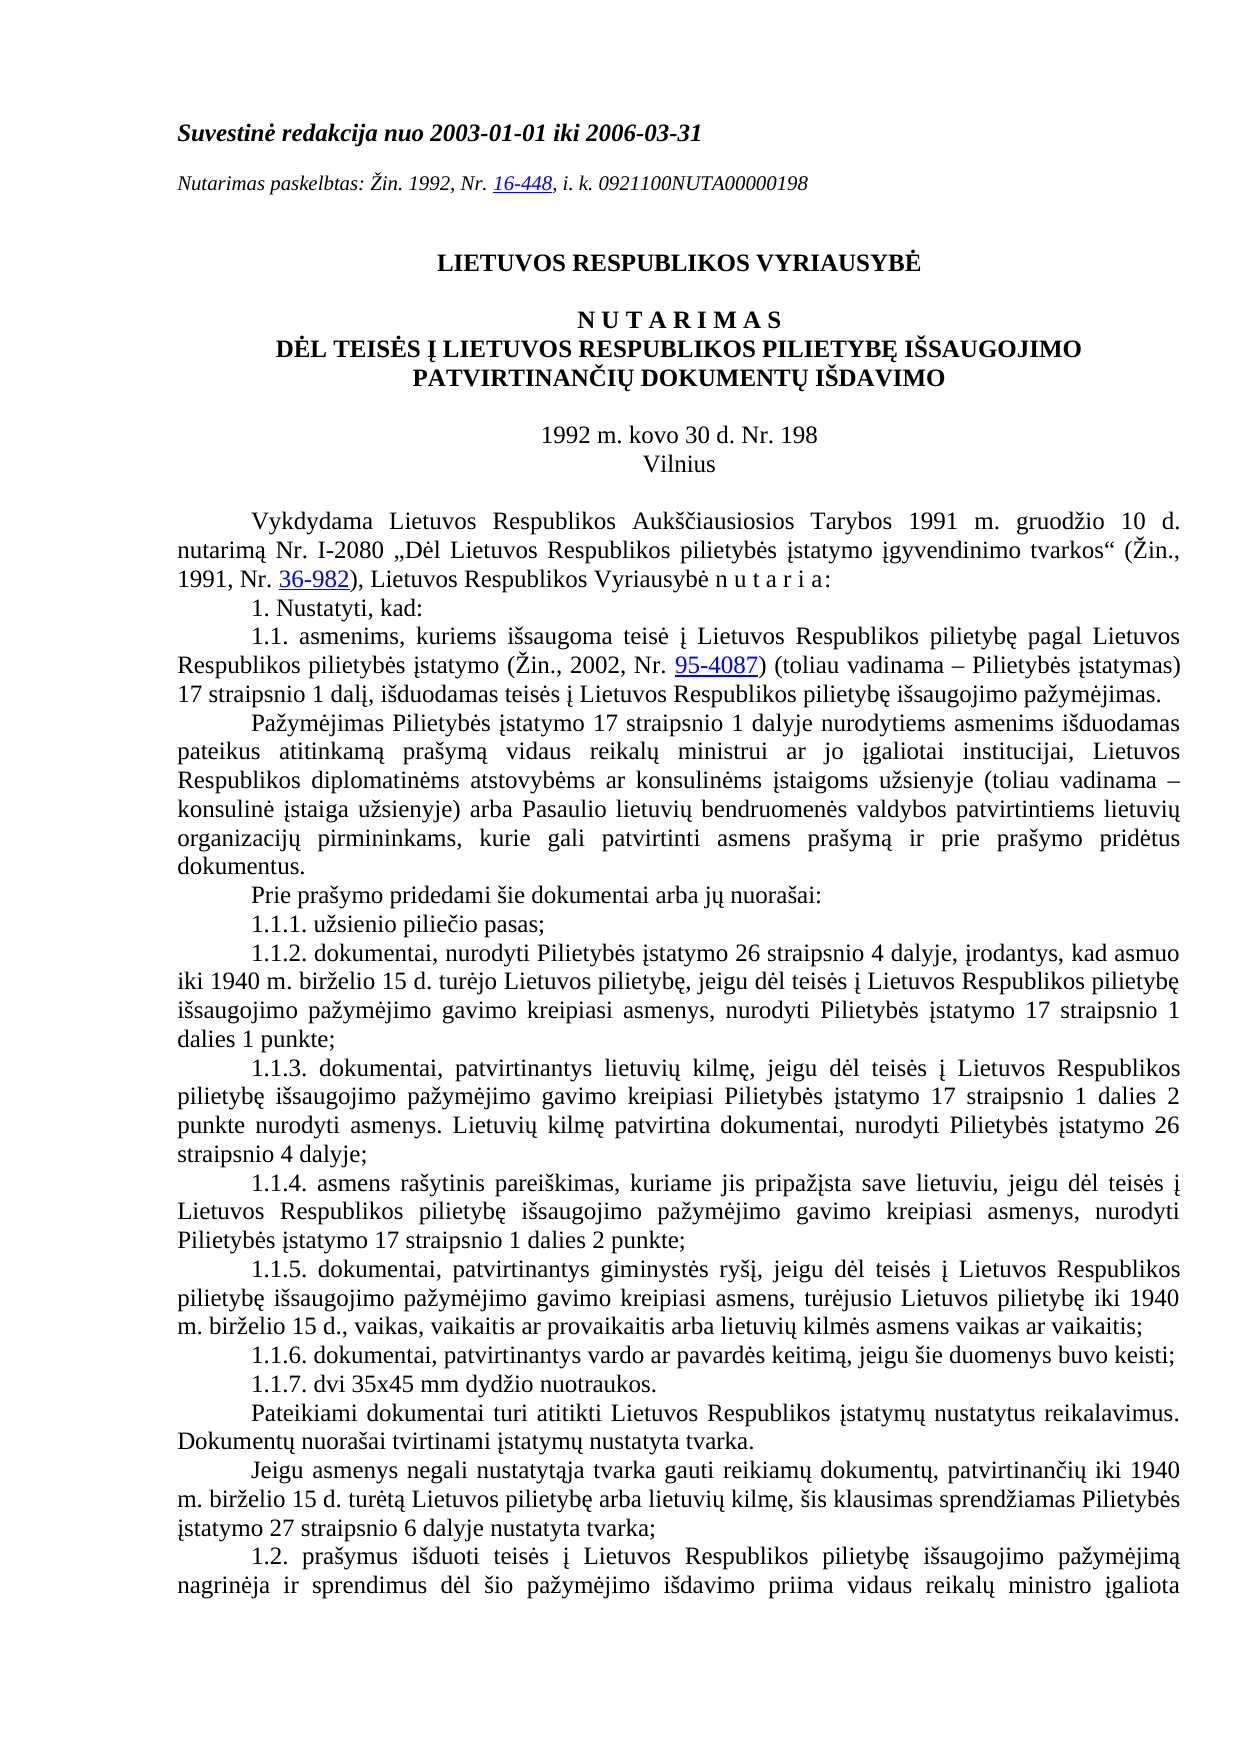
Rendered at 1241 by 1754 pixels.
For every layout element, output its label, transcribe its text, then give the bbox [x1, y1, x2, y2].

text Vilnius [177, 449, 1181, 478]
text Pateikiami dokumentai turi atitikti Lietuvos Respublikos įstatymų nustatytus reikalavimus. Dokumentų nuorašai tvirtinami įstatymų nustatyta tvarka. [177, 1398, 1181, 1455]
text 1.1.5. dokumentai, patvirtinantys giminystės ryšį, jeigu dėl teisės į Lietuvos Respublikos pilietybę išsaugojimo pažymėjimo gavimo kreipiasi asmens, turėjusio Lietuvos pilietybę iki 1940 m. birželio 15 d., vaikas, vaikaitis ar provaikaitis arba lietuvių kilmės asmens vaikas ar vaikaitis; [177, 1254, 1181, 1340]
text LIETUVOS RESPUBLIKOS VYRIAUSYBĖ [177, 248, 1181, 276]
text 1. Nustatyti, kad: [177, 593, 1181, 621]
text Vykdydama Lietuvos Respublikos Aukščiausiosios Tarybos 1991 m. gruodžio 10 d. nutarimą Nr. I-2080 „Dėl Lietuvos Respublikos pilietybės įstatymo įgyvendinimo tvarkos“ (Žin., 1991, Nr. 36-982), Lietuvos Respublikos Vyriausybė nutaria: [177, 506, 1181, 593]
text Jeigu asmenys negali nustatytąja tvarka gauti reikiamų dokumentų, patvirtinančių iki 1940 m. birželio 15 d. turėtą Lietuvos pilietybę arba lietuvių kilmę, šis klausimas sprendžiamas Pilietybės įstatymo 27 straipsnio 6 dalyje nustatyta tvarka; [177, 1455, 1181, 1541]
text N U T A R I M A S [177, 305, 1181, 334]
text 1.1.3. dokumentai, patvirtinantys lietuvių kilmę, jeigu dėl teisės į Lietuvos Respublikos pilietybę išsaugojimo pažymėjimo gavimo kreipiasi Pilietybės įstatymo 17 straipsnio 1 dalies 2 punkte nurodyti asmenys. Lietuvių kilmę patvirtina dokumentai, nurodyti Pilietybės įstatymo 26 straipsnio 4 dalyje; [177, 1053, 1181, 1168]
text Pažymėjimas Pilietybės įstatymo 17 straipsnio 1 dalyje nurodytiems asmenims išduodamas pateikus atitinkamą prašymą vidaus reikalų ministrui ar jo įgaliotai institucijai, Lietuvos Respublikos diplomatinėms atstovybėms ar konsulinėms įstaigoms užsienyje (toliau vadinama – konsulinė įstaiga užsienyje) arba Pasaulio lietuvių bendruomenės valdybos patvirtintiems lietuvių organizacijų pirmininkams, kurie gali patvirtinti asmens prašymą ir prie prašymo pridėtus dokumentus. [177, 708, 1181, 880]
text 1992 m. kovo 30 d. Nr. 198 [177, 420, 1181, 449]
text 1.1.4. asmens rašytinis pareiškimas, kuriame jis pripažįsta save lietuviu, jeigu dėl teisės į Lietuvos Respublikos pilietybę išsaugojimo pažymėjimo gavimo kreipiasi asmenys, nurodyti Pilietybės įstatymo 17 straipsnio 1 dalies 2 punkte; [177, 1168, 1181, 1254]
text 1.1. asmenims, kuriems išsaugoma teisė į Lietuvos Respublikos pilietybę pagal Lietuvos Respublikos pilietybės įstatymo (Žin., 2002, Nr. 95-4087) (toliau vadinama – Pilietybės įstatymas) 17 straipsnio 1 dalį, išduodamas teisės į Lietuvos Respublikos pilietybę išsaugojimo pažymėjimas. [177, 621, 1181, 708]
text 1.1.1. užsienio piliečio pasas; [177, 909, 1181, 938]
text Prie prašymo pridedami šie dokumentai arba jų nuorašai: [177, 880, 1181, 909]
text 1.2. prašymus išduoti teisės į Lietuvos Respublikos pilietybę išsaugojimo pažymėjimą nagrinėja ir sprendimus dėl šio pažymėjimo išdavimo priima vidaus reikalų ministro įgaliota [177, 1541, 1181, 1599]
text 1.1.6. dokumentai, patvirtinantys vardo ar pavardės keitimą, jeigu šie duomenys buvo keisti; [177, 1340, 1181, 1369]
text Nutarimas paskelbtas: Žin. 1992, Nr. 16-448, i. k. 0921100NUTA00000198 [177, 171, 1181, 195]
text DĖL TEISĖS Į LIETUVOS RESPUBLIKOS PILIETYBĘ IŠSAUGOJIMO PATVIRTINANČIŲ DOKUMENTŲ IŠDAVIMO [177, 334, 1181, 391]
text Suvestinė redakcija nuo 2003-01-01 iki 2006-03-31 [177, 118, 1181, 147]
text 1.1.7. dvi 35x45 mm dydžio nuotraukos. [177, 1369, 1181, 1398]
text 1.1.2. dokumentai, nurodyti Pilietybės įstatymo 26 straipsnio 4 dalyje, įrodantys, kad asmuo iki 1940 m. birželio 15 d. turėjo Lietuvos pilietybę, jeigu dėl teisės į Lietuvos Respublikos pilietybę išsaugojimo pažymėjimo gavimo kreipiasi asmenys, nurodyti Pilietybės įstatymo 17 straipsnio 1 dalies 1 punkte; [177, 938, 1181, 1053]
